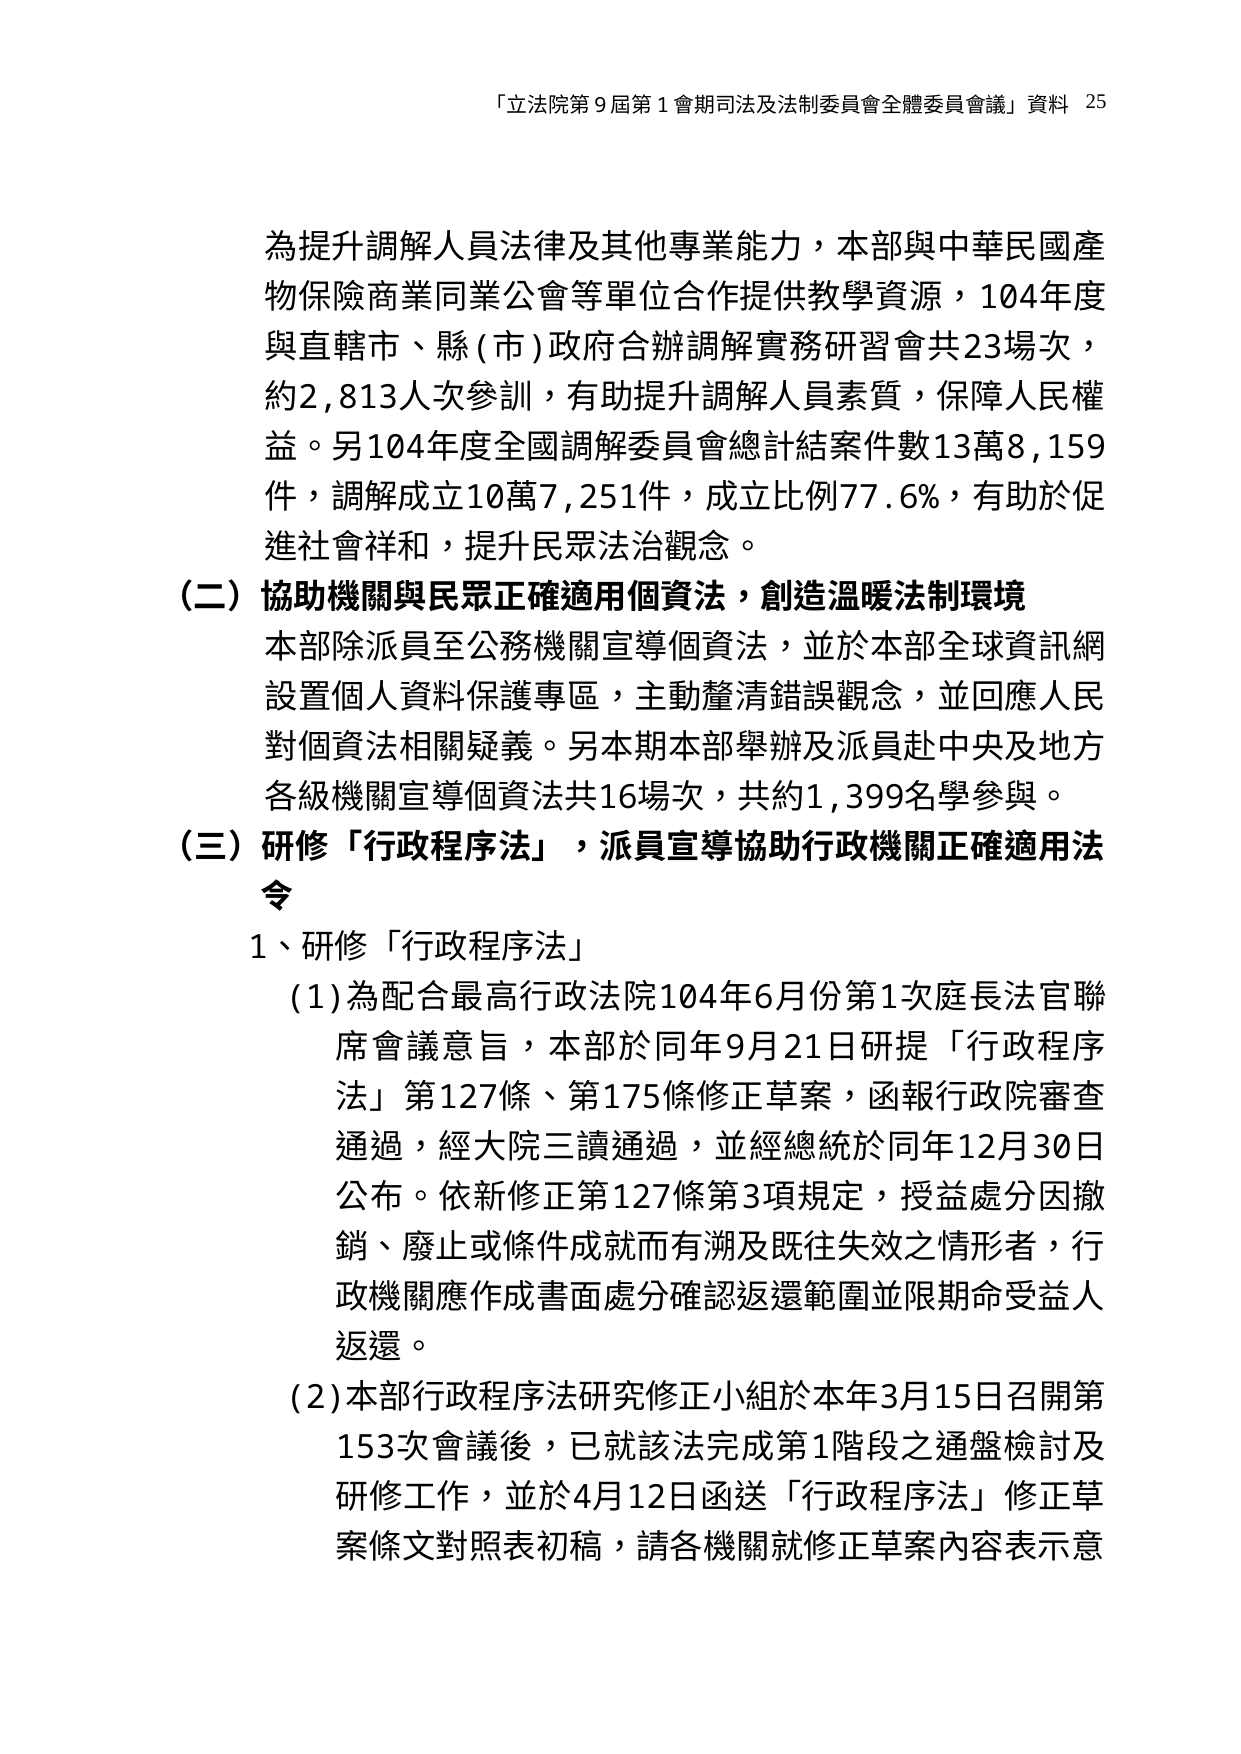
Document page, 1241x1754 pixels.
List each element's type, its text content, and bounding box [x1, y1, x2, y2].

text (2)本部行政程序法研究修正小組於本年3月15日召開第153次會議後，已就該法完成第1階段之通盤檢討及研修工作，並於4月12日函送「行政程序法」修正草案條文對照表初稿，請各機關就修正草案內容表示意 [285, 1369, 1106, 1569]
text 為提升調解人員法律及其他專業能力，本部與中華民國產物保險商業同業公會等單位合作提供教學資源，104年度與直轄市、縣(市)政府合辦調解實務研習會共23場次，約2,813人次參訓，有助提升調解人員素質，保障人民權益。另104年度全國調解委員會總計結案件數13萬8,159件，調解成立10萬7,251件，成立比例77.6%，有助於促進社會祥和，提升民眾法治觀念。 [264, 219, 1106, 569]
text （二）協助機關與民眾正確適用個資法，創造溫暖法制環境 [160, 569, 1106, 619]
text (1)為配合最高行政法院104年6月份第1次庭長法官聯席會議意旨，本部於同年9月21日研提「行政程序法」第127條、第175條修正草案，函報行政院審查通過，經大院三讀通過，並經總統於同年12月30日公布。依新修正第127條第3項規定，授益處分因撤銷、廢止或條件成就而有溯及既往失效之情形者，行政機關應作成書面處分確認返還範圍並限期命受益人返還。 [285, 969, 1106, 1369]
text （三）研修「行政程序法」，派員宣導協助行政機關正確適用法令 [160, 819, 1106, 919]
text 本部除派員至公務機關宣導個資法，並於本部全球資訊網設置個人資料保護專區，主動釐清錯誤觀念，並回應人民對個資法相關疑義。另本期本部舉辦及派員赴中央及地方各級機關宣導個資法共16場次，共約1,399名學參與。 [264, 619, 1106, 819]
text 1、研修「行政程序法」 [248, 919, 1106, 969]
